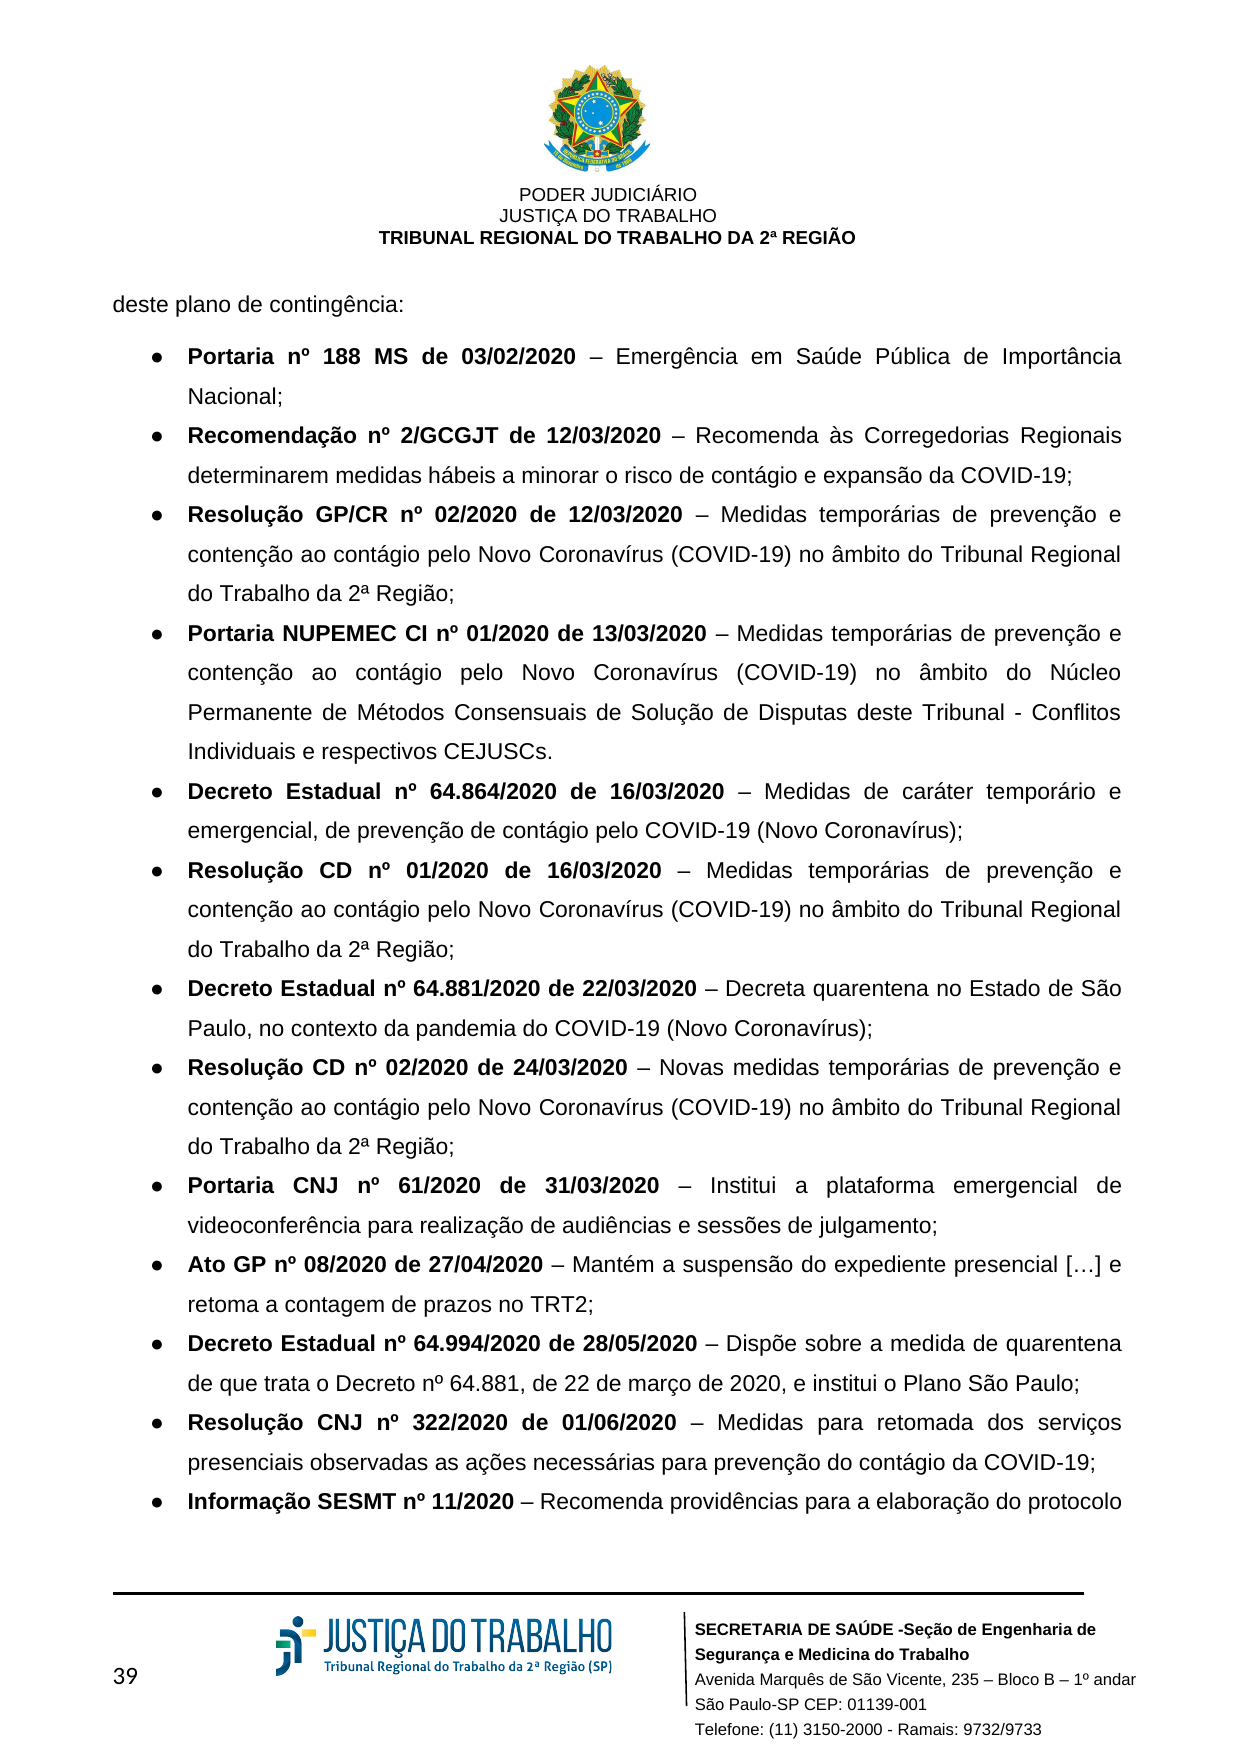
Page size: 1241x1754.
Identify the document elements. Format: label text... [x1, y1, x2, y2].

list Resolução CD nº 01/2020 de 16/03/2020 – Medidas temporárias de prevenção e contenção ao contágio pelo Novo Coronavírus (COVID-19) no âmbito do Tribunal Regional do Trabalho da 2ª Região; [150, 857, 1122, 962]
list Ato GP nº 08/2020 de 27/04/2020 – Mantém a suspensão do expediente presencial […] e retoma a contagem de prazos no TRT2; [150, 1251, 1122, 1317]
picture [276, 1616, 612, 1676]
list Portaria NUPEMEC CI nº 01/2020 de 13/03/2020 – Medidas temporárias de prevenção e contenção ao contágio pelo Novo Coronavírus (COVID-19) no âmbito do Núcleo Permanente de Métodos Consensuais de Solução de Disputas deste Tribunal - Conflitos Individuais e respectivos CEJUSCs. [150, 620, 1122, 764]
list Resolução GP/CR nº 02/2020 de 12/03/2020 – Medidas temporárias de prevenção e contenção ao contágio pelo Novo Coronavírus (COVID-19) no âmbito do Tribunal Regional do Trabalho da 2ª Região; [150, 501, 1122, 607]
list Decreto Estadual nº 64.881/2020 de 22/03/2020 – Decreta quarentena no Estado de São Paulo, no contexto da pandemia do COVID-19 (Novo Coronavírus); [150, 975, 1122, 1041]
list Portaria CNJ nº 61/2020 de 31/03/2020 – Institui a plataforma emergencial de videoconferência para realização de audiências e sessões de julgamento; [150, 1172, 1122, 1238]
picture [543, 65, 650, 172]
list Recomendação nº 2/GCGJT de 12/03/2020 – Recomenda às Corregedorias Regionais determinarem medidas hábeis a minorar o risco de contágio e expansão da COVID-19; [150, 422, 1122, 488]
list Resolução CNJ nº 322/2020 de 01/06/2020 – Medidas para retomada dos serviços presenciais observadas as ações necessárias para prevenção do contágio da COVID-19; [150, 1409, 1122, 1475]
list Decreto Estadual nº 64.994/2020 de 28/05/2020 – Dispõe sobre a medida de quarentena de que trata o Decreto nº 64.881, de 22 de março de 2020, e institui o Plano São Paulo; [150, 1330, 1122, 1396]
list Decreto Estadual nº 64.864/2020 de 16/03/2020 – Medidas de caráter temporário e emergencial, de prevenção de contágio pelo COVID-19 (Novo Coronavírus); [150, 778, 1122, 843]
list Portaria nº 188 MS de 03/02/2020 – Emergência em Saúde Pública de Importância Nacional; [150, 343, 1122, 409]
list Informação SESMT nº 11/2020 – Recomenda providências para a elaboração do protocolo [150, 1488, 1122, 1514]
list Resolução CD nº 02/2020 de 24/03/2020 – Novas medidas temporárias de prevenção e contenção ao contágio pelo Novo Coronavírus (COVID-19) no âmbito do Tribunal Regional do Trabalho da 2ª Região; [150, 1054, 1122, 1159]
text deste plano de contingência: [112, 291, 1122, 318]
